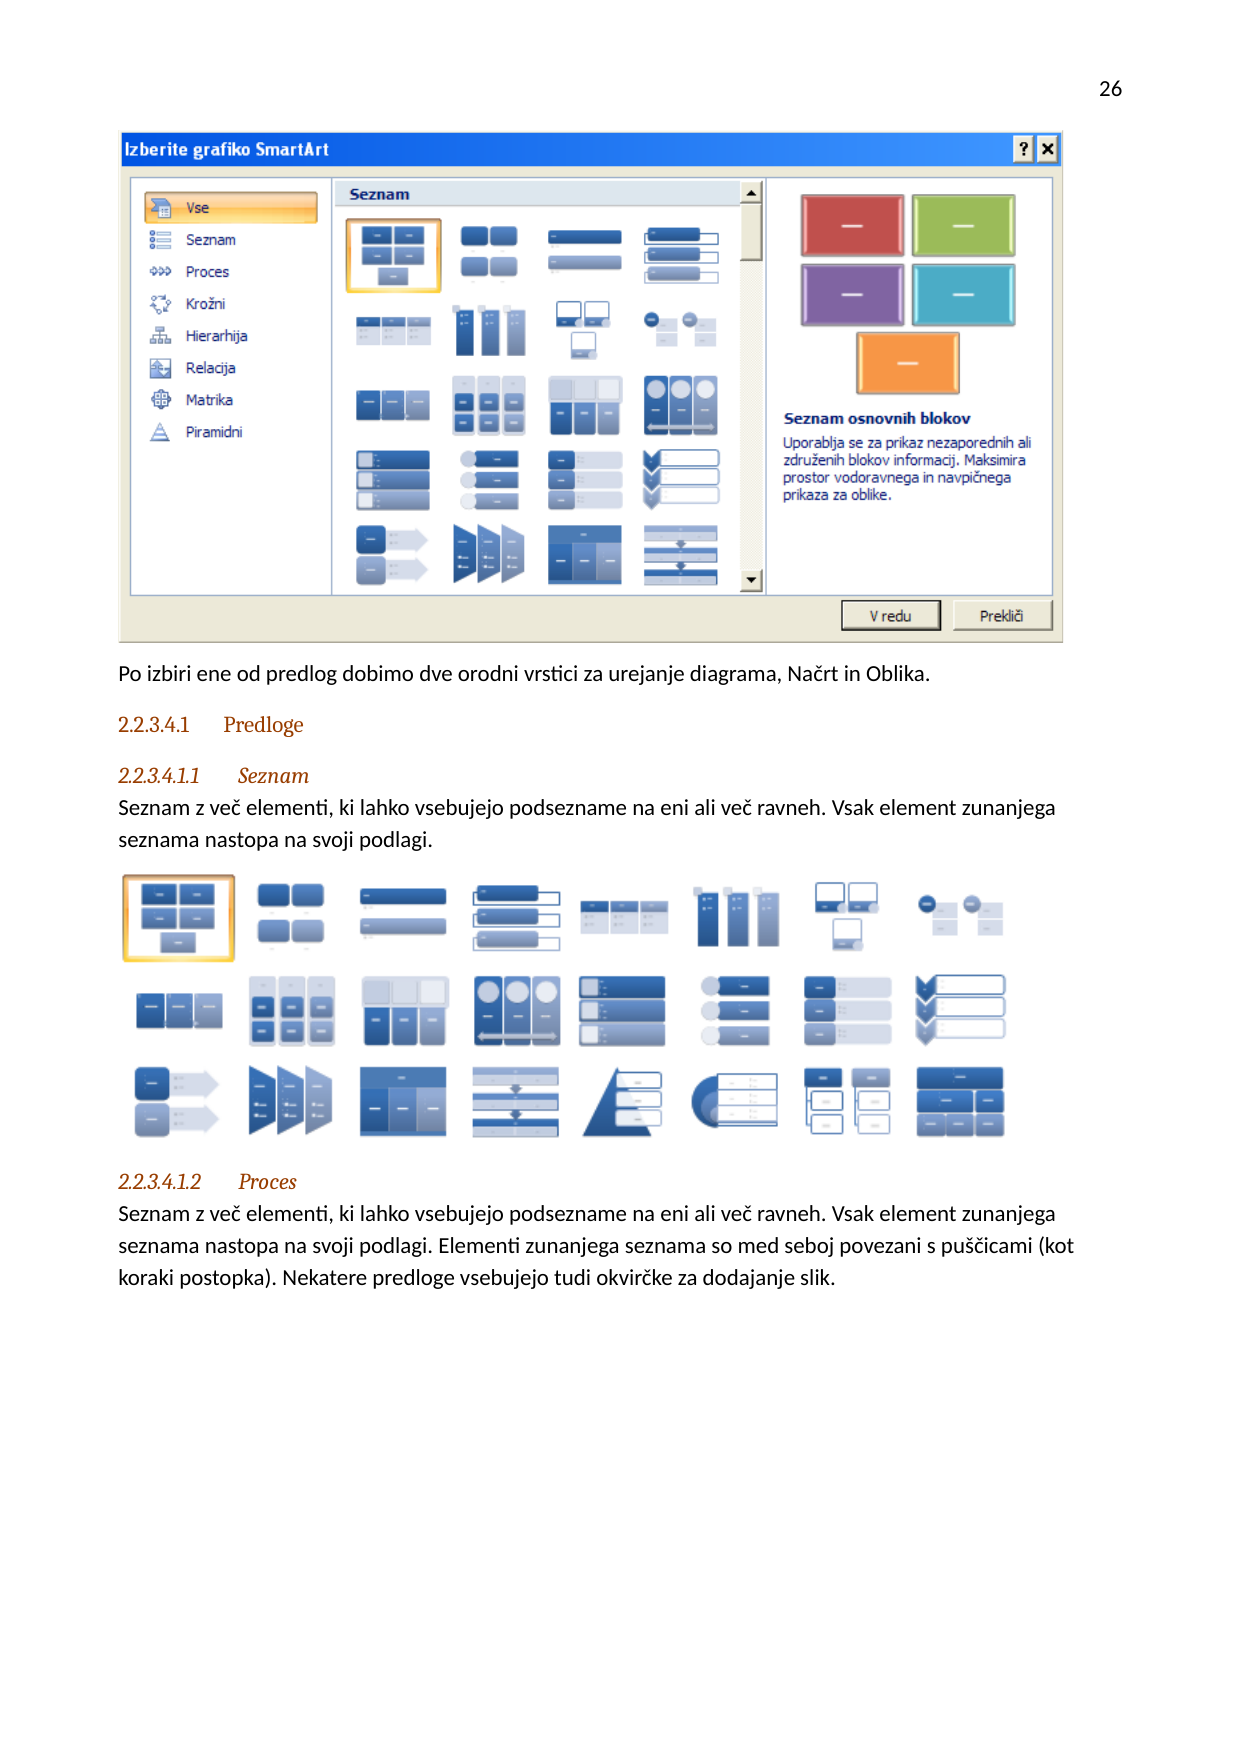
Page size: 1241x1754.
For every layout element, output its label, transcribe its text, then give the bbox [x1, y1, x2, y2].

subtitle Seznam [118, 763, 1122, 789]
subtitle Proces [118, 1168, 1122, 1195]
subtitle Predloge [118, 712, 1122, 738]
picture [118, 130, 1064, 643]
text Seznam z več elementi, ki lahko vsebujejo podsezname na eni ali več ravneh. Vsak element zunanjega seznama nastopa na svoji podlagi. Elementi zunanjega seznama so med seboj povezani s puščicami (kot koraki postopka). Nekatere predloge vsebujejo tudi okvirčke za dodajanje slik. [118, 1199, 1122, 1291]
text Po izbiri ene od predlog dobimo dve orodni vrstici za urejanje diagrama, Načrt in Oblika. [118, 659, 1122, 687]
text Seznam z več elementi, ki lahko vsebujejo podsezname na eni ali več ravneh. Vsak element zunanjega seznama nastopa na svoji podlagi. [118, 793, 1122, 853]
picture [118, 870, 1011, 1144]
